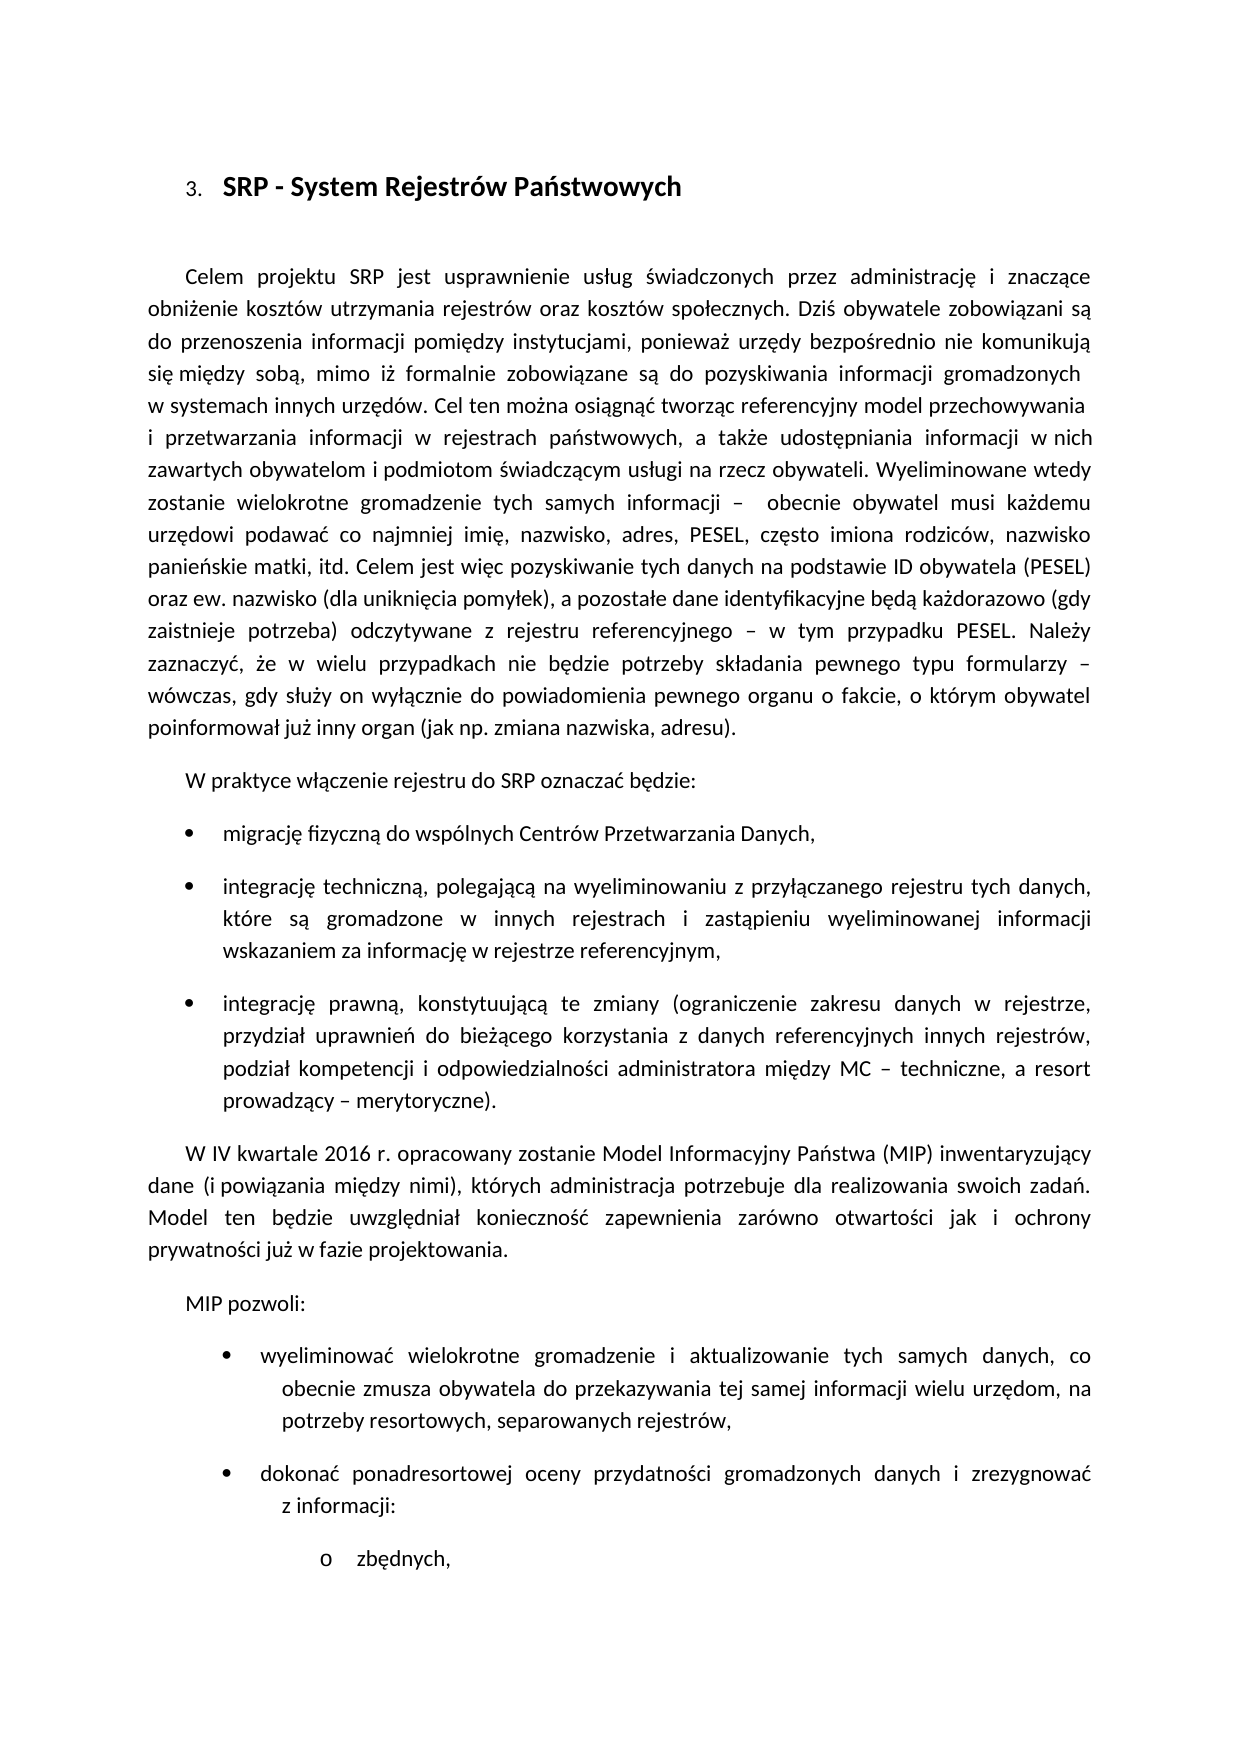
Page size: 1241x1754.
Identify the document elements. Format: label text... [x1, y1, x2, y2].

list migrację fizyczną do wspólnych Centrów Przetwarzania Danych, [185, 819, 1093, 847]
list integrację techniczną, polegającą na wyeliminowaniu z przyłączanego rejestru tych danych, które są gromadzone w innych rejestrach i zastąpieniu wyeliminowanej informacji wskazaniem za informację w rejestrze referencyjnym, [185, 872, 1093, 964]
text MIP pozwoli: [148, 1289, 1093, 1317]
list integrację prawną, konstytuującą te zmiany (ograniczenie zakresu danych w rejestrze, przydział uprawnień do bieżącego korzystania z danych referencyjnych innych rejestrów, podział kompetencji i odpowiedzialności administratora między MC – techniczne, a resort prowadzący – merytoryczne). [185, 989, 1093, 1114]
list zbędnych, [319, 1544, 1093, 1573]
list wyeliminować wielokrotne gromadzenie i aktualizowanie tych samych danych, co obecnie zmusza obywatela do przekazywania tej samej informacji wielu urzędom, na potrzeby resortowych, separowanych rejestrów, [223, 1342, 1093, 1434]
list dokonać ponadresortowej oceny przydatności gromadzonych danych i zrezygnować z informacji: [223, 1459, 1093, 1519]
text W praktyce włączenie rejestru do SRP oznaczać będzie: [148, 766, 1093, 794]
text Celem projektu SRP jest usprawnienie usług świadczonych przez administrację i znaczące obniżenie kosztów utrzymania rejestrów oraz kosztów społecznych. Dziś obywatele zobowiązani są do przenoszenia informacji pomiędzy instytucjami, ponieważ urzędy bezpośrednio nie komunikują się między sobą, mimo iż formalnie zobowiązane są do pozyskiwania informacji gromadzonych w systemach innych urzędów. Cel ten można osiągnąć tworząc referencyjny model przechowywania i przetwarzania informacji w rejestrach państwowych, a także udostępniania informacji w nich zawartych obywatelom i podmiotom świadczącym usługi na rzecz obywateli. Wyeliminowane wtedy zostanie wielokrotne gromadzenie tych samych informacji – obecnie obywatel musi każdemu urzędowi podawać co najmniej imię, nazwisko, adres, PESEL, często imiona rodziców, nazwisko panieńskie matki, itd. Celem jest więc pozyskiwanie tych danych na podstawie ID obywatela (PESEL) oraz ew. nazwisko (dla uniknięcia pomyłek), a pozostałe dane identyfikacyjne będą każdorazowo (gdy zaistnieje potrzeba) odczytywane z rejestru referencyjnego – w tym przypadku PESEL. Należy zaznaczyć, że w wielu przypadkach nie będzie potrzeby składania pewnego typu formularzy – wówczas, gdy służy on wyłącznie do powiadomienia pewnego organu o fakcie, o którym obywatel poinformował już inny organ (jak np. zmiana nazwiska, adresu). [148, 262, 1093, 741]
text W IV kwartale 2016 r. opracowany zostanie Model Informacyjny Państwa (MIP) inwentaryzujący dane (i powiązania między nimi), których administracja potrzebuje dla realizowania swoich zadań. Model ten będzie uwzględniał konieczność zapewnienia zarówno otwartości jak i ochrony prywatności już w fazie projektowania. [148, 1139, 1093, 1264]
list SRP - System Rejestrów Państwowych [185, 168, 1093, 204]
